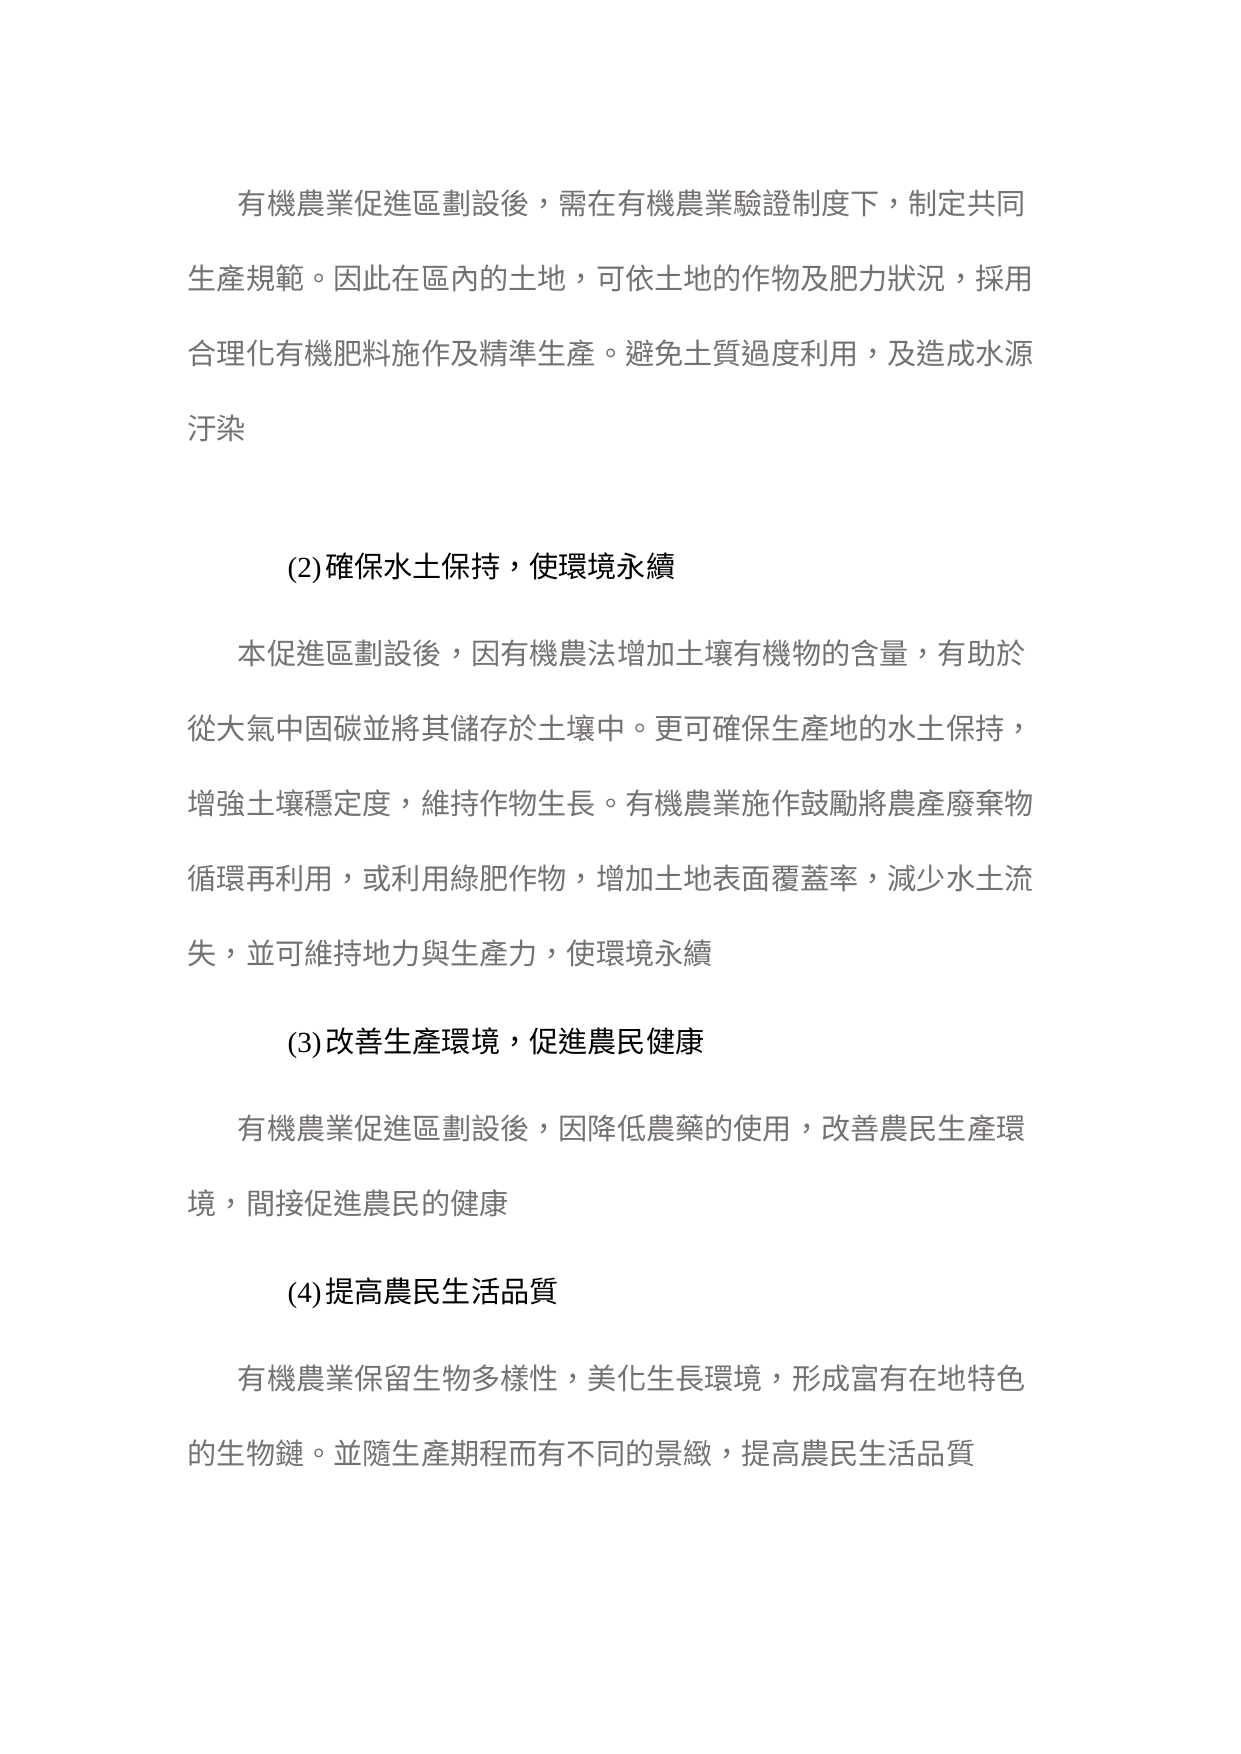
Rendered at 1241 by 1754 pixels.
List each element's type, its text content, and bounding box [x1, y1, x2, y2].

text 有機農業促進區劃設後，因降低農藥的使用，改善農民生產環境，間接促進農民的健康 [187, 1089, 1053, 1239]
text 有機農業促進區劃設後，需在有機農業驗證制度下，制定共同生產規範。因此在區內的土地，可依土地的作物及肥力狀況，採用合理化有機肥料施作及精準生產。避免土質過度利用，及造成水源汙染 [187, 164, 1053, 464]
list 改善生產環境，促進農民健康 [287, 1002, 1053, 1077]
list 提高農民生活品質 [287, 1252, 1053, 1327]
list 確保水土保持，使環境永續 [287, 527, 1053, 602]
text 本促進區劃設後，因有機農法增加土壤有機物的含量，有助於從大氣中固碳並將其儲存於土壤中。更可確保生產地的水土保持，增強土壤穩定度，維持作物生長。有機農業施作鼓勵將農產廢棄物循環再利用，或利用綠肥作物，增加土地表面覆蓋率，減少水土流失，並可維持地力與生產力，使環境永續 [187, 614, 1053, 989]
text 有機農業保留生物多樣性，美化生長環境，形成富有在地特色的生物鏈。並隨生產期程而有不同的景緻，提高農民生活品質 [187, 1339, 1053, 1489]
